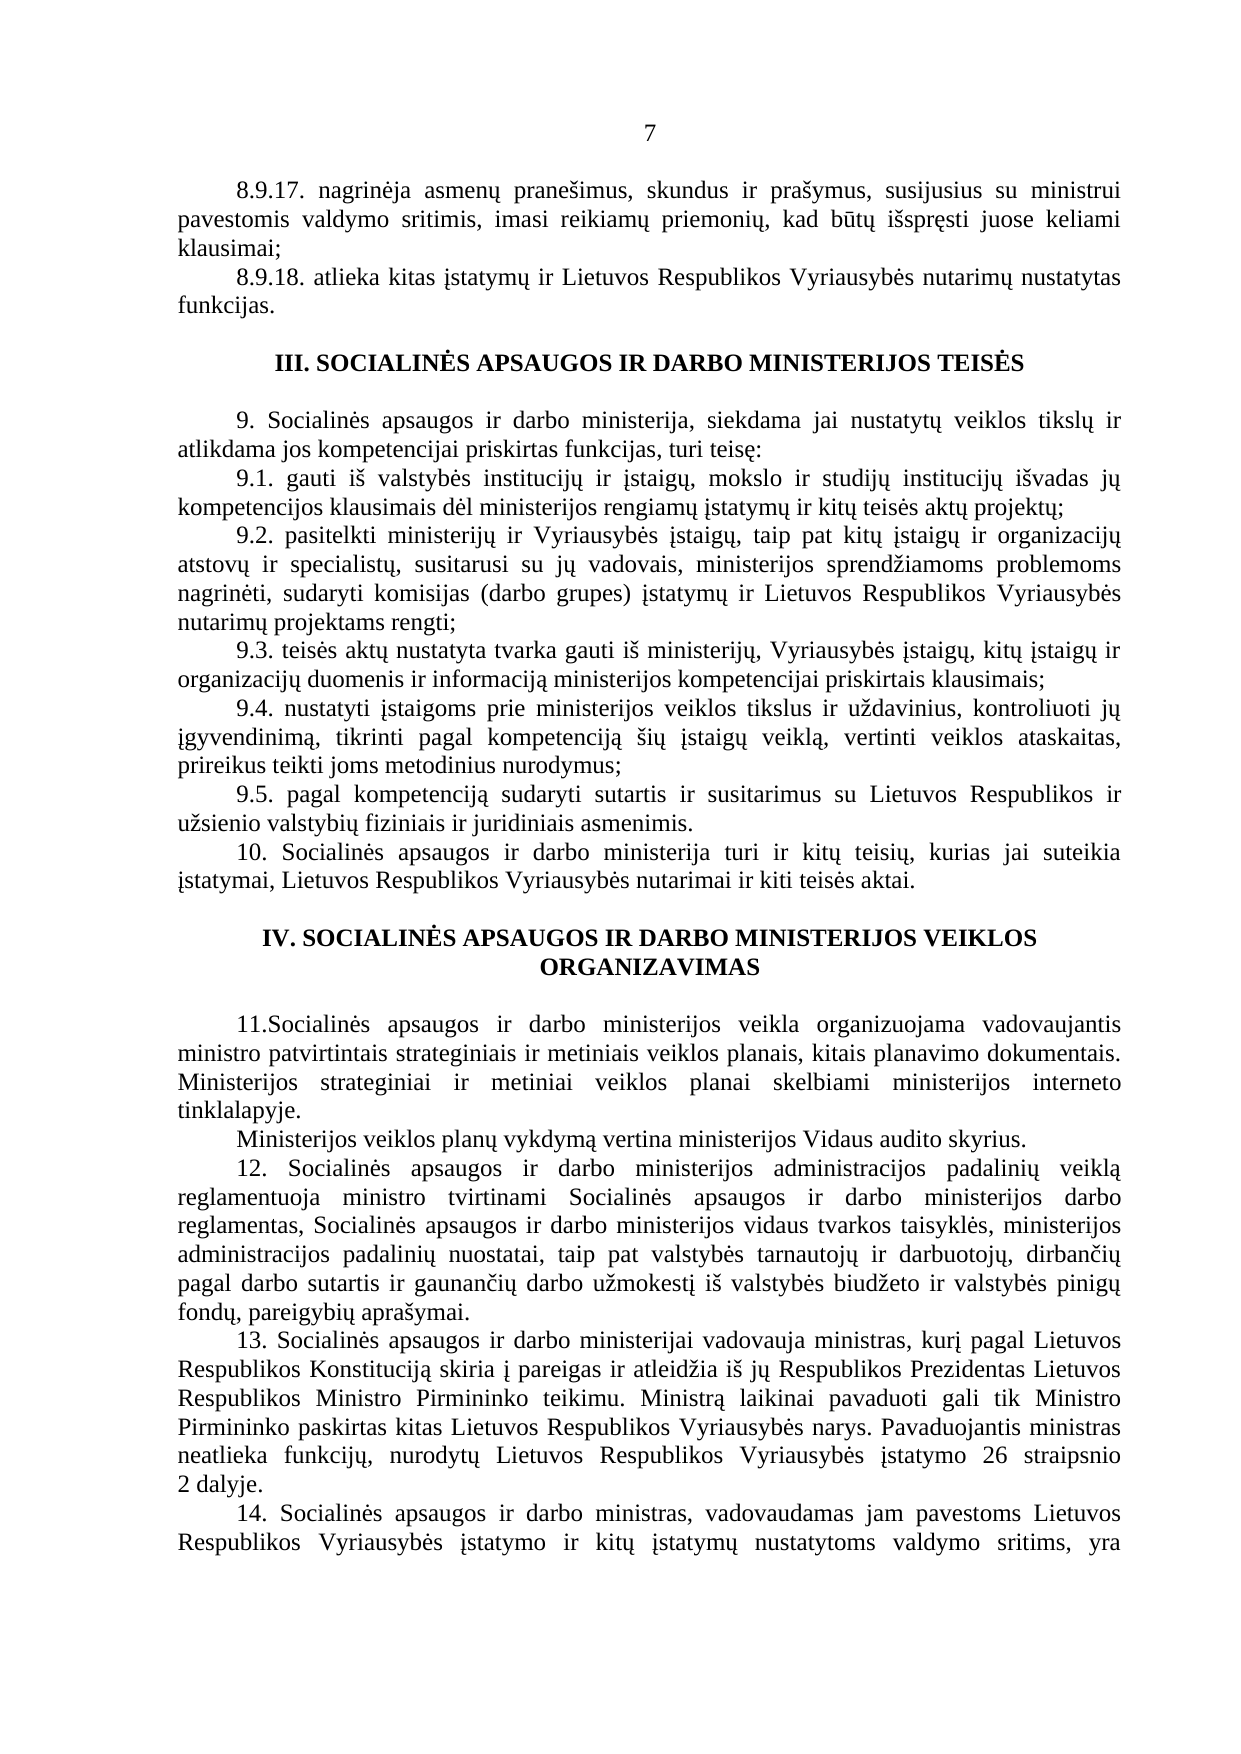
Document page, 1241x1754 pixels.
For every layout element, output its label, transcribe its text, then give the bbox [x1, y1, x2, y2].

text 11.Socialinės apsaugos ir darbo ministerijos veikla organizuojama vadovaujantis ministro patvirtintais strateginiais ir metiniais veiklos planais, kitais planavimo dokumentais. Ministerijos strateginiai ir metiniai veiklos planai skelbiami ministerijos interneto tinklalapyje. [177, 1009, 1122, 1124]
text 13. Socialinės apsaugos ir darbo ministerijai vadovauja ministras, kurį pagal Lietuvos Respublikos Konstituciją skiria į pareigas ir atleidžia iš jų Respublikos Prezidentas Lietuvos Respublikos Ministro Pirmininko teikimu. Ministrą laikinai pavaduoti gali tik Ministro Pirmininko paskirtas kitas Lietuvos Respublikos Vyriausybės narys. Pavaduojantis ministras neatlieka funkcijų, nurodytų Lietuvos Respublikos Vyriausybės įstatymo 26 straipsnio 2 dalyje. [177, 1326, 1122, 1498]
text 9.2. pasitelkti ministerijų ir Vyriausybės įstaigų, taip pat kitų įstaigų ir organizacijų atstovų ir specialistų, susitarusi su jų vadovais, ministerijos sprendžiamoms problemoms nagrinėti, sudaryti komisijas (darbo grupes) įstatymų ir Lietuvos Respublikos Vyriausybės nutarimų projektams rengti; [177, 521, 1122, 636]
text Ministerijos veiklos planų vykdymą vertina ministerijos Vidaus audito skyrius. [177, 1124, 1122, 1153]
text IV. SOCIALINĖS APSAUGOS IR DARBO MINISTERIJOS VEIKLOS ORGANIZAVIMAS [177, 923, 1122, 981]
text 9.4. nustatyti įstaigoms prie ministerijos veiklos tikslus ir uždavinius, kontroliuoti jų įgyvendinimą, tikrinti pagal kompetenciją šių įstaigų veiklą, vertinti veiklos ataskaitas, prireikus teikti joms metodinius nurodymus; [177, 693, 1122, 779]
text 9.5. pagal kompetenciją sudaryti sutartis ir susitarimus su Lietuvos Respublikos ir užsienio valstybių fiziniais ir juridiniais asmenimis. [177, 779, 1122, 837]
text 8.9.18. atlieka kitas įstatymų ir Lietuvos Respublikos Vyriausybės nutarimų nustatytas funkcijas. [177, 262, 1122, 319]
text 12. Socialinės apsaugos ir darbo ministerijos administracijos padalinių veiklą reglamentuoja ministro tvirtinami Socialinės apsaugos ir darbo ministerijos darbo reglamentas, Socialinės apsaugos ir darbo ministerijos vidaus tvarkos taisyklės, ministerijos administracijos padalinių nuostatai, taip pat valstybės tarnautojų ir darbuotojų, dirbančių pagal darbo sutartis ir gaunančių darbo užmokestį iš valstybės biudžeto ir valstybės pinigų fondų, pareigybių aprašymai. [177, 1153, 1122, 1326]
text III. SOCIALINĖS APSAUGOS IR DARBO MINISTERIJOS TEISĖS [177, 348, 1122, 377]
text 9.3. teisės aktų nustatyta tvarka gauti iš ministerijų, Vyriausybės įstaigų, kitų įstaigų ir organizacijų duomenis ir informaciją ministerijos kompetencijai priskirtais klausimais; [177, 636, 1122, 693]
text 14. Socialinės apsaugos ir darbo ministras, vadovaudamas jam pavestoms Lietuvos Respublikos Vyriausybės įstatymo ir kitų įstatymų nustatytoms valdymo sritims, yra [177, 1498, 1122, 1556]
text 9. Socialinės apsaugos ir darbo ministerija, siekdama jai nustatytų veiklos tikslų ir atlikdama jos kompetencijai priskirtas funkcijas, turi teisę: [177, 406, 1122, 463]
text 10. Socialinės apsaugos ir darbo ministerija turi ir kitų teisių, kurias jai suteikia įstatymai, Lietuvos Respublikos Vyriausybės nutarimai ir kiti teisės aktai. [177, 837, 1122, 894]
text 9.1. gauti iš valstybės institucijų ir įstaigų, mokslo ir studijų institucijų išvadas jų kompetencijos klausimais dėl ministerijos rengiamų įstatymų ir kitų teisės aktų projektų; [177, 463, 1122, 521]
text 8.9.17. nagrinėja asmenų pranešimus, skundus ir prašymus, susijusius su ministrui pavestomis valdymo sritimis, imasi reikiamų priemonių, kad būtų išspręsti juose keliami klausimai; [177, 176, 1122, 262]
